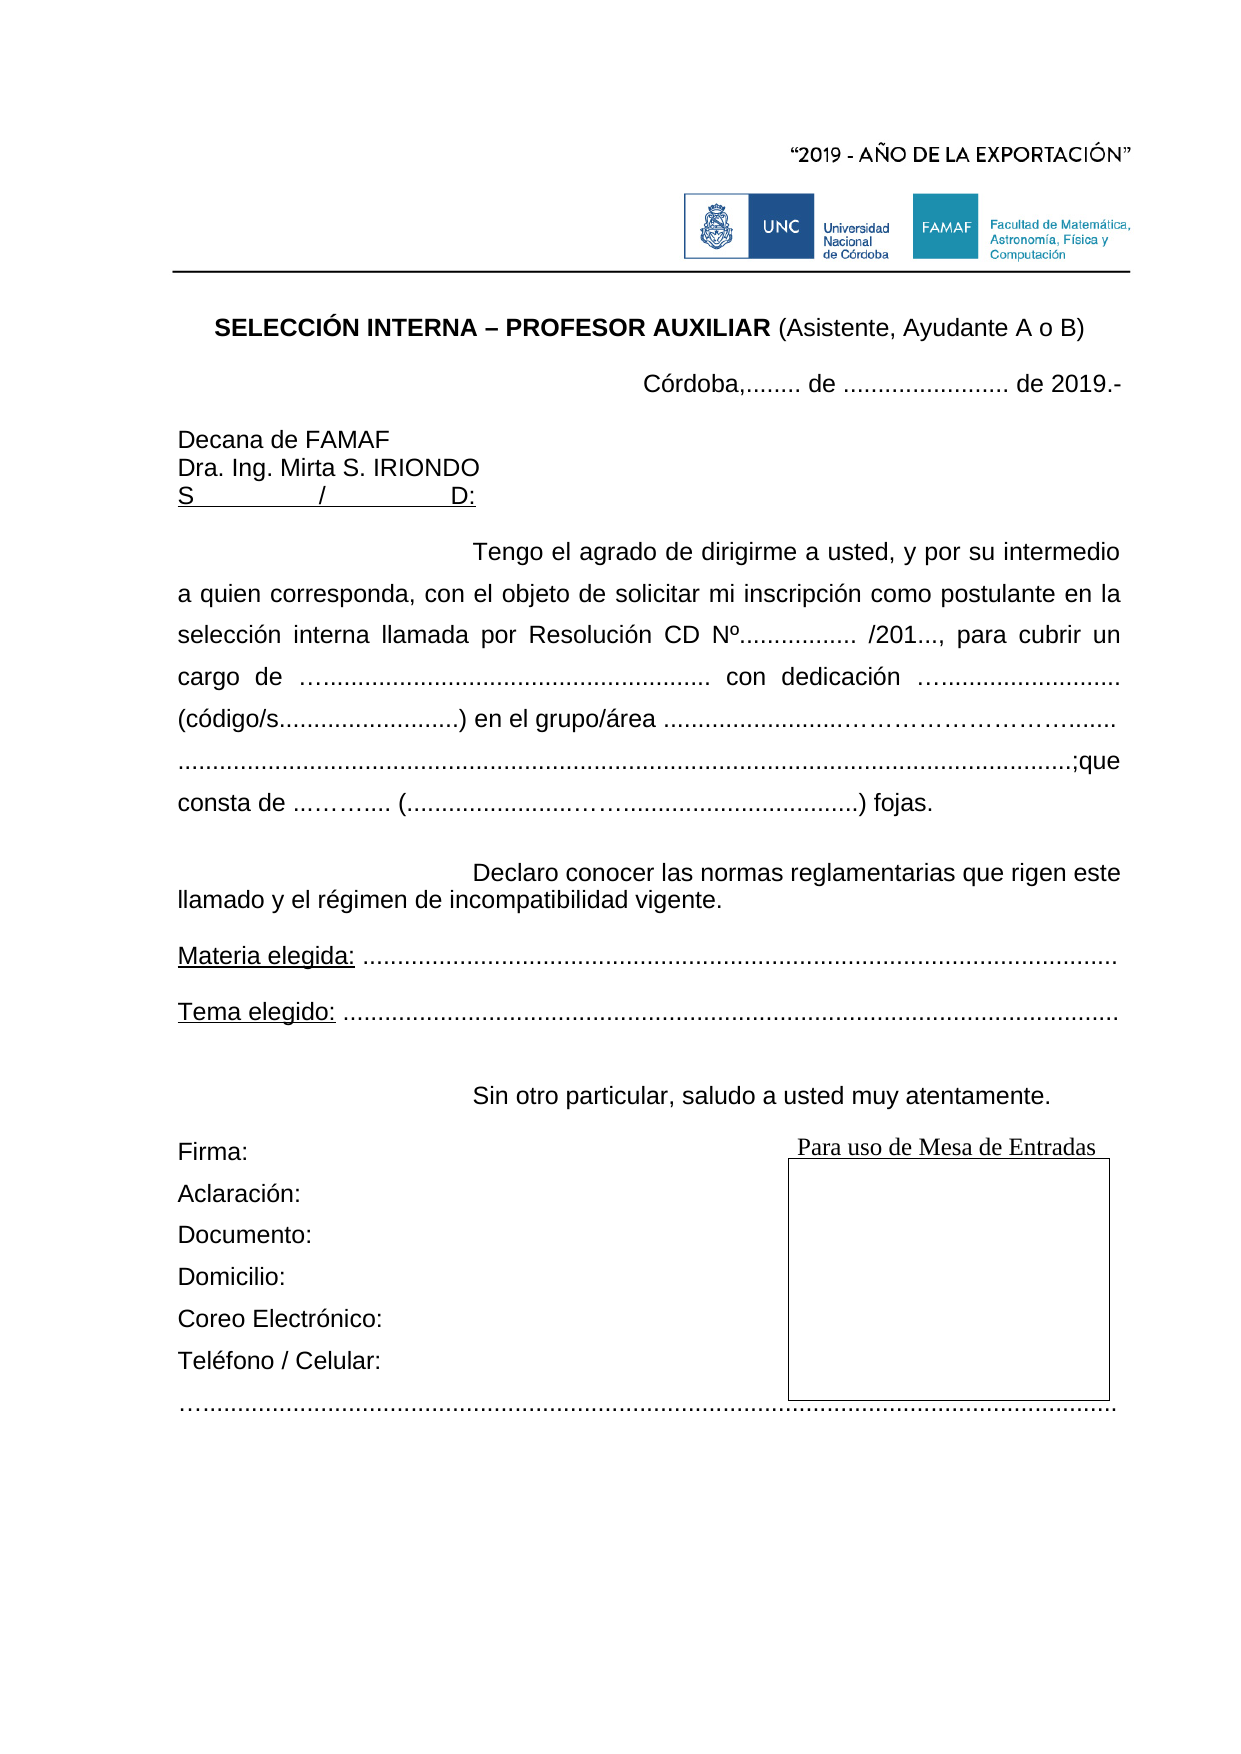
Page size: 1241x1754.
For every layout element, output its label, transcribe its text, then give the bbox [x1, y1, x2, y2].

text [1110, 1179, 1122, 1207]
picture [162, 118, 1137, 287]
text Tema elegido: ................................................................................................................ [177, 998, 1122, 1026]
text Sin otro particular, saludo a usted muy atentamente. [177, 1082, 1122, 1109]
text Córdoba,........ de ........................ de 2019.- [177, 370, 1122, 398]
text Teléfono / Celular: [177, 1347, 788, 1375]
text ….................................................................................................................................... [177, 1389, 1122, 1417]
text [789, 1305, 1109, 1333]
text [1110, 1221, 1122, 1249]
text S / D: [177, 482, 1122, 509]
text Firma: [177, 1137, 1122, 1165]
text [789, 1221, 1109, 1249]
text Domicilio: [177, 1263, 788, 1291]
text [789, 1347, 1109, 1375]
text [789, 1263, 1109, 1291]
text Decana de FAMAF [177, 426, 1122, 454]
text [1110, 1263, 1122, 1291]
text Documento: [177, 1221, 788, 1249]
text [789, 1179, 1109, 1207]
text SELECCIÓN INTERNA – PROFESOR AUXILIAR (Asistente, Ayudante A o B) [177, 314, 1122, 342]
text Tengo el agrado de dirigirme a usted, y por su intermedio a quien corresponda, con el objeto de solicitar mi inscripción como postulante en la selección interna llamada por Resolución CD Nº................. /201..., para cubrir un cargo de …........................................................ con dedicación ….......................... (código/s..........................) en el grupo/área ..........................………………………....... [177, 537, 1122, 733]
text Aclaración: [177, 1179, 788, 1207]
text Coreo Electrónico: [177, 1305, 788, 1333]
text Declaro conocer las normas reglamentarias que rigen este llamado y el régimen de incompatibilidad vigente. [177, 858, 1122, 914]
text Materia elegida: ............................................................................................................. [177, 942, 1122, 970]
text Dra. Ing. Mirta S. IRIONDO [177, 454, 1122, 482]
text .................................................................................................................................;que consta de ...…….... (........................……..................................) fojas. [177, 747, 1122, 817]
